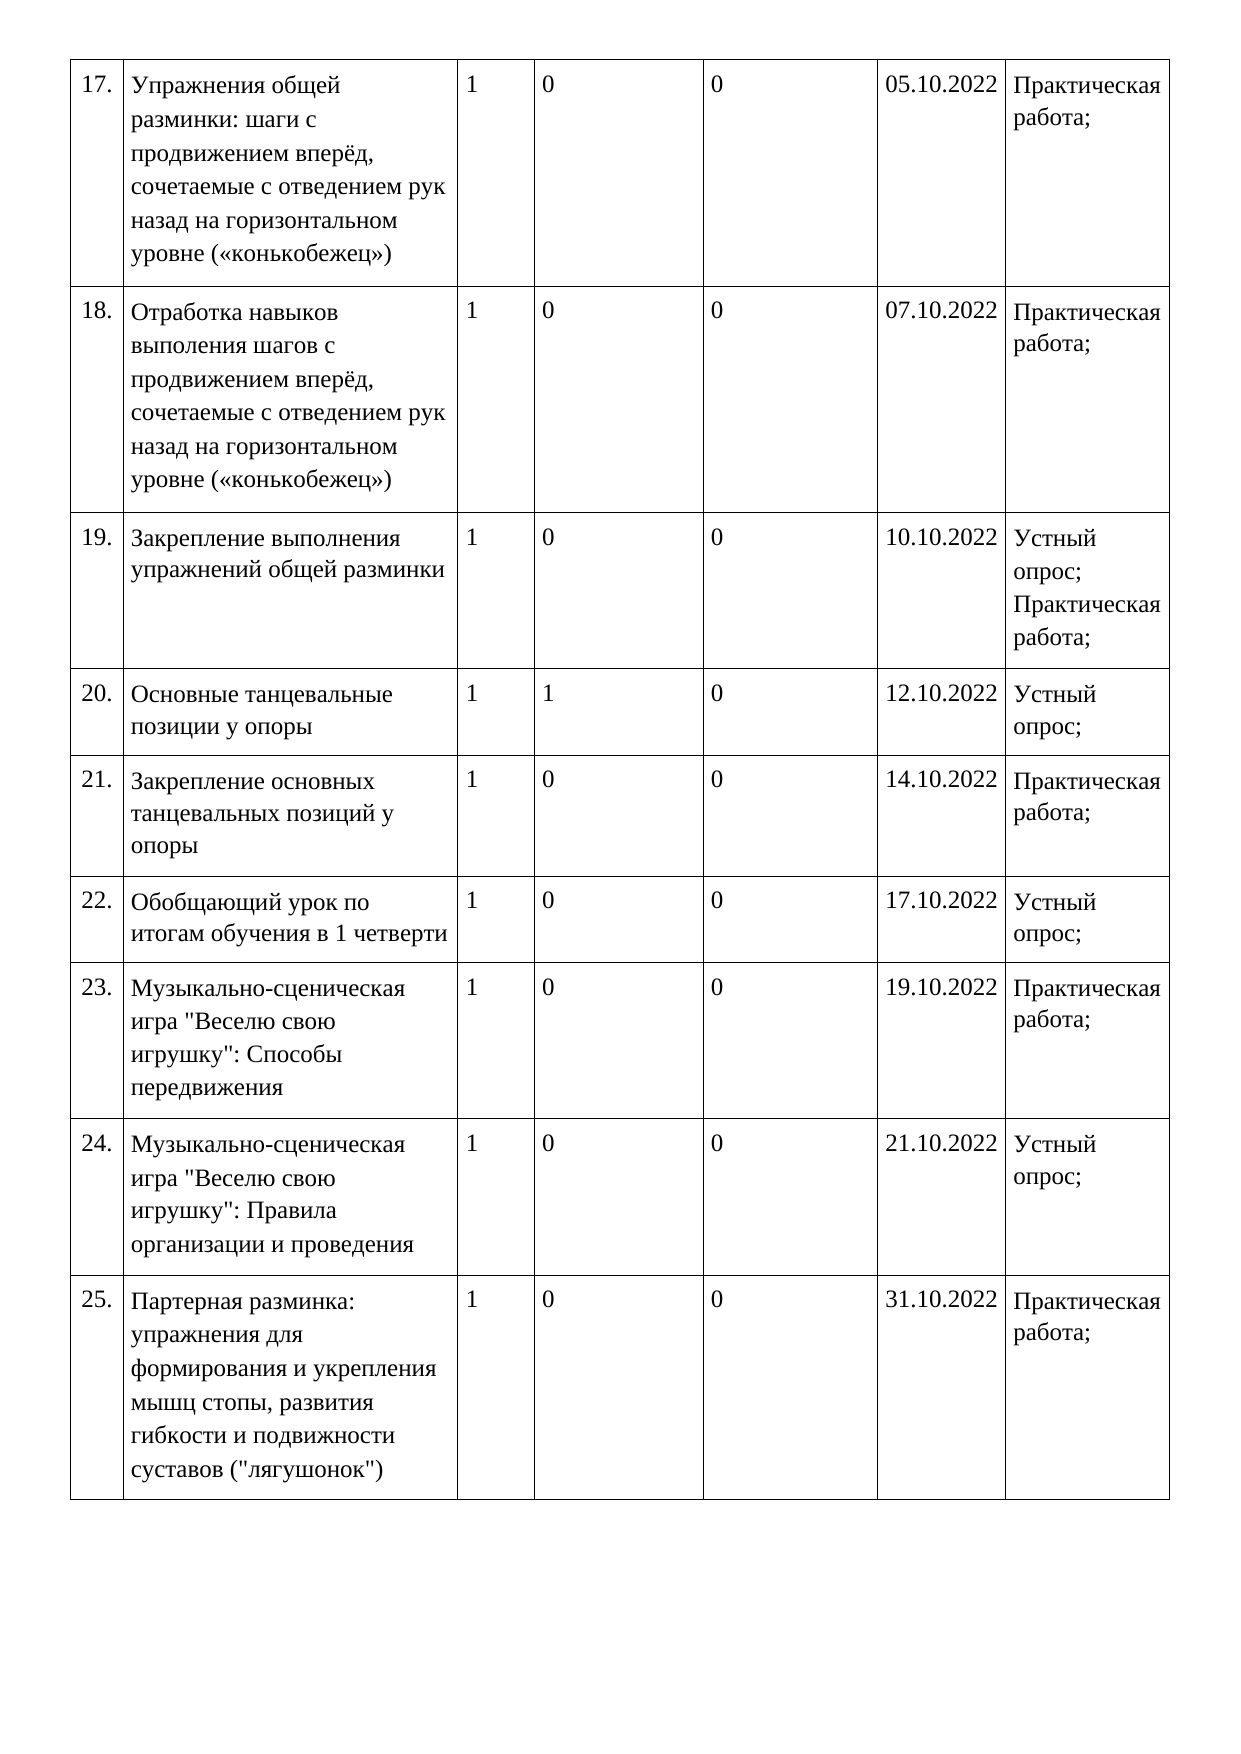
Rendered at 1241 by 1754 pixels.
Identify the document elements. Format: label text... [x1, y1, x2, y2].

table_cell 12.10.2022 [878, 669, 1005, 754]
table_cell 1 [458, 1276, 534, 1499]
table_cell Практическая работа; [1006, 287, 1169, 512]
table_header 0 [535, 60, 703, 286]
table_cell 24. [71, 1119, 123, 1275]
table_cell 17.10.2022 [878, 877, 1005, 962]
table_cell 21. [71, 756, 123, 876]
table_cell Устный опрос; [1006, 669, 1169, 754]
table_cell 14.10.2022 [878, 756, 1005, 876]
table_cell 18. [71, 287, 123, 512]
table_cell Основные танцевальные позиции у опоры [124, 669, 457, 754]
table_cell 21.10.2022 [878, 1119, 1005, 1275]
table_header Упражнения общей разминки: шаги с продвижением вперёд, сочетаемые с отведением рук назад на горизонтальном уровне («конькобежец») [124, 60, 457, 286]
table_header 05.10.2022 [878, 60, 1005, 286]
table_cell 1 [458, 877, 534, 962]
table_cell Устный опрос; Практическая работа; [1006, 513, 1169, 668]
table_cell 23. [71, 963, 123, 1118]
table_cell Закрепление выполнения упражнений общей разминки [124, 513, 457, 668]
table_cell 07.10.2022 [878, 287, 1005, 512]
table_cell 0 [704, 877, 877, 962]
table_cell 0 [535, 1276, 703, 1499]
table_cell 0 [535, 513, 703, 668]
table_cell 1 [535, 669, 703, 754]
table_cell 25. [71, 1276, 123, 1499]
table_cell Музыкально-сценическая игра "Веселю свою игрушку": Способы передвижения [124, 963, 457, 1118]
table_cell 22. [71, 877, 123, 962]
table_cell Устный опрос; [1006, 877, 1169, 962]
table_cell Практическая работа; [1006, 963, 1169, 1118]
table_cell 1 [458, 963, 534, 1118]
table_cell Практическая работа; [1006, 1276, 1169, 1499]
table_cell Практическая работа; [1006, 756, 1169, 876]
table_cell 0 [704, 756, 877, 876]
table_cell 19. [71, 513, 123, 668]
table_cell 0 [704, 513, 877, 668]
table_header 1 [458, 60, 534, 286]
table_cell Закрепление основных танцевальных позиций у опоры [124, 756, 457, 876]
table_cell 0 [535, 1119, 703, 1275]
table_cell 1 [458, 1119, 534, 1275]
table_cell Отработка навыков выполения шагов с продвижением вперёд, сочетаемые с отведением рук назад на горизонтальном уровне («конькобежец») [124, 287, 457, 512]
table_cell 1 [458, 669, 534, 754]
table_cell 0 [535, 756, 703, 876]
table_cell Обобщающий урок по итогам обучения в 1 четверти [124, 877, 457, 962]
table_cell 0 [704, 1276, 877, 1499]
table_cell 0 [704, 1119, 877, 1275]
table_cell 31.10.2022 [878, 1276, 1005, 1499]
table_cell 0 [704, 669, 877, 754]
table_cell 0 [535, 287, 703, 512]
table_cell 20. [71, 669, 123, 754]
table_cell Партерная разминка: упражнения для формирования и укрепления мышц стопы, развития гибкости и подвижности суставов ("лягушонок") [124, 1276, 457, 1499]
table_cell 1 [458, 287, 534, 512]
table_cell 0 [535, 877, 703, 962]
table_cell 10.10.2022 [878, 513, 1005, 668]
table_cell Устный опрос; [1006, 1119, 1169, 1275]
table_header Практическая работа; [1006, 60, 1169, 286]
table_cell 0 [704, 287, 877, 512]
table_header 17. [71, 60, 123, 286]
table_cell 0 [535, 963, 703, 1118]
table_cell 19.10.2022 [878, 963, 1005, 1118]
table_cell 1 [458, 756, 534, 876]
table_cell Музыкально-сценическая игра "Веселю свою игрушку": Правила организации и проведения [124, 1119, 457, 1275]
table_header 0 [704, 60, 877, 286]
table_cell 1 [458, 513, 534, 668]
table_cell 0 [704, 963, 877, 1118]
